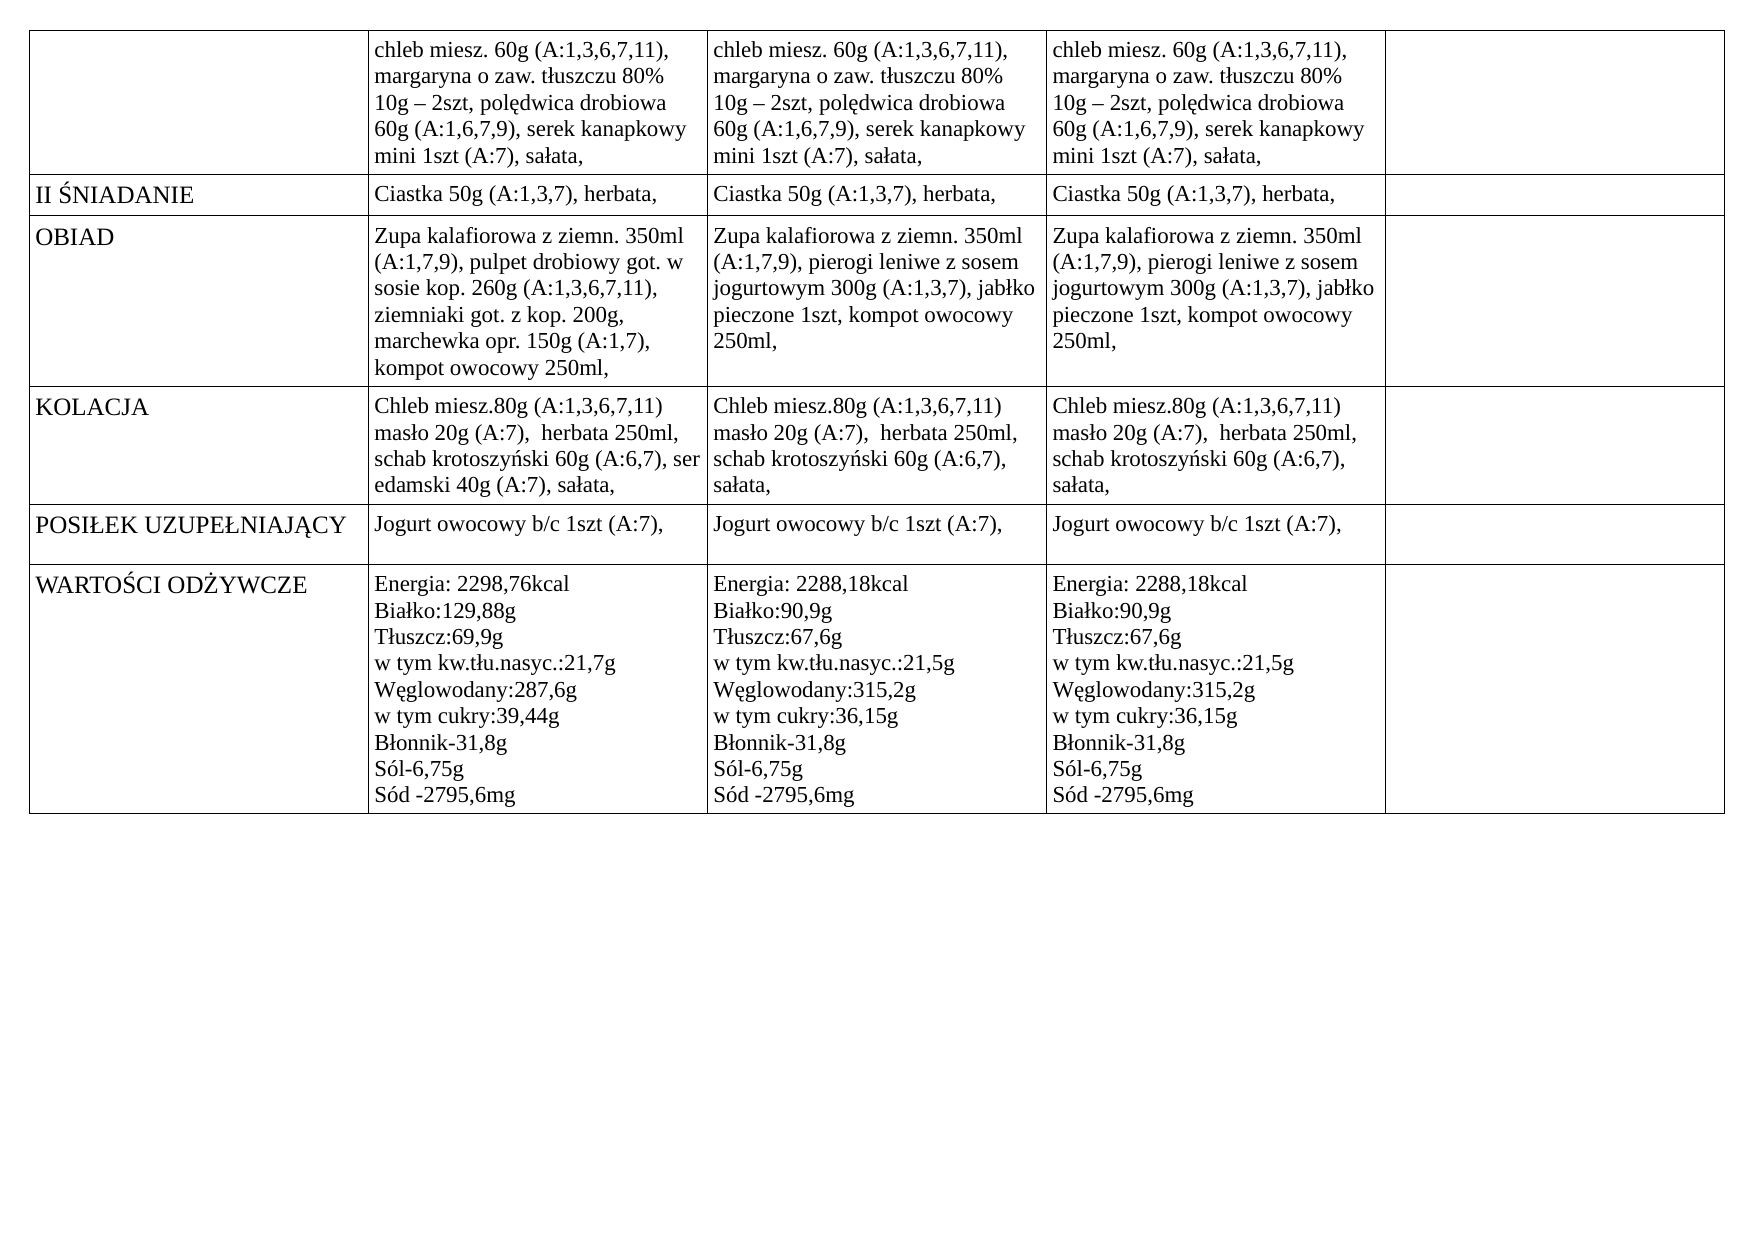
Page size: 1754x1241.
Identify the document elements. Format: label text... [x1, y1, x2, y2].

table_cell Jogurt owocowy b/c 1szt (A:7), [708, 505, 1046, 564]
table_cell Energia: 2298,76kcal Białko:129,88g Tłuszcz:69,9g w tym kw.tłu.nasyc.:21,7g Węglowodany:287,6g w tym cukry:39,44g Błonnik-31,8g Sól-6,75g Sód -2795,6mg [369, 565, 707, 813]
table_cell Ciastka 50g (A:1,3,7), herbata, [708, 175, 1046, 215]
table_cell Energia: 2288,18kcal Białko:90,9g Tłuszcz:67,6g w tym kw.tłu.nasyc.:21,5g Węglowodany:315,2g w tym cukry:36,15g Błonnik-31,8g Sól-6,75g Sód -2795,6mg [708, 565, 1046, 813]
table_cell Ciastka 50g (A:1,3,7), herbata, [369, 175, 707, 215]
table_cell [1386, 387, 1724, 503]
table_cell Chleb miesz.80g (A:1,3,6,7,11) masło 20g (A:7), herbata 250ml, schab krotoszyński 60g (A:6,7), sałata, [708, 387, 1046, 503]
table_cell [30, 31, 368, 174]
table_cell Jogurt owocowy b/c 1szt (A:7), [369, 505, 707, 564]
table_cell Chleb miesz.80g (A:1,3,6,7,11) masło 20g (A:7), herbata 250ml, schab krotoszyński 60g (A:6,7), ser edamski 40g (A:7), sałata, [369, 387, 707, 503]
table_cell Chleb miesz.80g (A:1,3,6,7,11) masło 20g (A:7), herbata 250ml, schab krotoszyński 60g (A:6,7), sałata, [1047, 387, 1385, 503]
table_cell Zupa kalafiorowa z ziemn. 350ml (A:1,7,9), pulpet drobiowy got. w sosie kop. 260g (A:1,3,6,7,11), ziemniaki got. z kop. 200g, marchewka opr. 150g (A:1,7), kompot owocowy 250ml, [369, 216, 707, 386]
table_cell KOLACJA [30, 387, 368, 503]
table_cell POSIŁEK UZUPEŁNIAJĄCY [30, 505, 368, 564]
table_cell [1386, 175, 1724, 215]
table_cell Zupa kalafiorowa z ziemn. 350ml (A:1,7,9), pierogi leniwe z sosem jogurtowym 300g (A:1,3,7), jabłko pieczone 1szt, kompot owocowy 250ml, [1047, 216, 1385, 386]
table_cell Ciastka 50g (A:1,3,7), herbata, [1047, 175, 1385, 215]
table_cell WARTOŚCI ODŻYWCZE [30, 565, 368, 813]
table_cell OBIAD [30, 216, 368, 386]
table_cell [1386, 31, 1724, 174]
table_cell [1386, 505, 1724, 564]
table_cell [1386, 216, 1724, 386]
table_cell Jogurt owocowy b/c 1szt (A:7), [1047, 505, 1385, 564]
table_cell chleb miesz. 60g (A:1,3,6,7,11), margaryna o zaw. tłuszczu 80% 10g – 2szt, polędwica drobiowa 60g (A:1,6,7,9), serek kanapkowy mini 1szt (A:7), sałata, [708, 31, 1046, 174]
table_cell chleb miesz. 60g (A:1,3,6,7,11), margaryna o zaw. tłuszczu 80% 10g – 2szt, polędwica drobiowa 60g (A:1,6,7,9), serek kanapkowy mini 1szt (A:7), sałata, [1047, 31, 1385, 174]
table_cell [1386, 565, 1724, 813]
table_cell II ŚNIADANIE [30, 175, 368, 215]
table_cell Energia: 2288,18kcal Białko:90,9g Tłuszcz:67,6g w tym kw.tłu.nasyc.:21,5g Węglowodany:315,2g w tym cukry:36,15g Błonnik-31,8g Sól-6,75g Sód -2795,6mg [1047, 565, 1385, 813]
table_cell Zupa kalafiorowa z ziemn. 350ml (A:1,7,9), pierogi leniwe z sosem jogurtowym 300g (A:1,3,7), jabłko pieczone 1szt, kompot owocowy 250ml, [708, 216, 1046, 386]
table_cell chleb miesz. 60g (A:1,3,6,7,11), margaryna o zaw. tłuszczu 80% 10g – 2szt, polędwica drobiowa 60g (A:1,6,7,9), serek kanapkowy mini 1szt (A:7), sałata, [369, 31, 707, 174]
